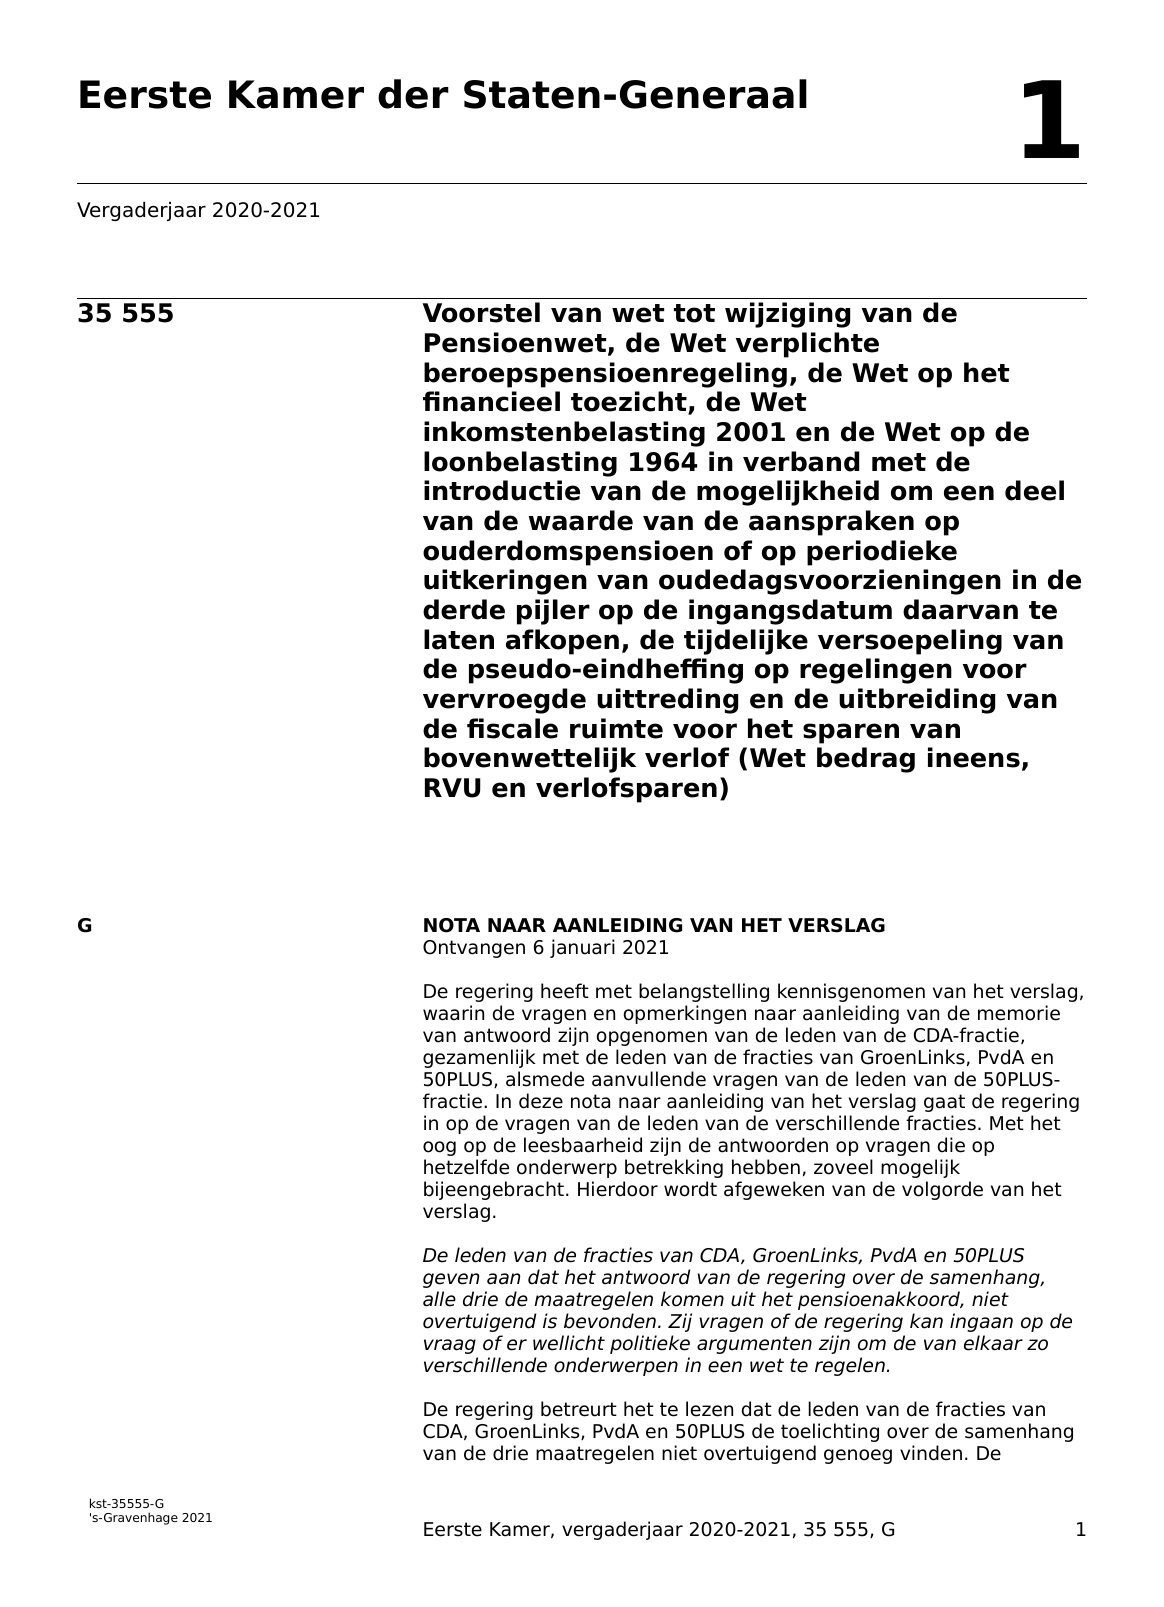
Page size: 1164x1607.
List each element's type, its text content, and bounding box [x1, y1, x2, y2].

table_header 1 [886, 59, 1087, 183]
text 's-Gravenhage 2021 [88, 1511, 323, 1525]
table_cell Vergaderjaar 2020-2021 [77, 184, 1087, 298]
text Ontvangen 6 januari 2021 [422, 937, 1087, 959]
subtitle 35 555 Voorstel van wet tot wijziging van de Pensioenwet, de Wet verplichte beroepspensioenregeling, de Wet op het financieel toezicht, de Wet inkomstenbelasting 2001 en de Wet op de loonbelasting 1964 in verband met de introductie van de mogelijkheid om een deel van de waarde van de aanspraken op ouderdomspensioen of op periodieke uitkeringen van oudedagsvoorzieningen in de derde pijler op de ingangsdatum daarvan te laten afkopen, de tijdelijke versoepeling van de pseudo-eindheffing op regelingen voor vervroegde uittreding en de uitbreiding van de fiscale ruimte voor het sparen van bovenwettelijk verlof (Wet bedrag ineens, RVU en verlofsparen) [77, 299, 1087, 804]
subtitle G NOTA NAAR AANLEIDING VAN HET VERSLAG [77, 915, 1087, 937]
text De regering heeft met belangstelling kennisgenomen van het verslag, waarin de vragen en opmerkingen naar aanleiding van de memorie van antwoord zijn opgenomen van de leden van de CDA-fractie, gezamenlijk met de leden van de fracties van GroenLinks, PvdA en 50PLUS, alsmede aanvullende vragen van de leden van de 50PLUS-fractie. In deze nota naar aanleiding van het verslag gaat de regering in op de vragen van de leden van de verschillende fracties. Met het oog op de leesbaarheid zijn de antwoorden op vragen die op hetzelfde onderwerp betrekking hebben, zoveel mogelijk bijeengebracht. Hierdoor wordt afgeweken van de volgorde van het verslag. [422, 981, 1087, 1223]
table_header Eerste Kamer der Staten-Generaal [77, 59, 886, 183]
text kst-35555-G [88, 1497, 323, 1511]
text De regering betreurt het te lezen dat de leden van de fracties van CDA, GroenLinks, PvdA en 50PLUS de toelichting over de samenhang van de drie maatregelen niet overtuigend genoeg vinden. De [422, 1399, 1087, 1465]
text De leden van de fracties van CDA, GroenLinks, PvdA en 50PLUS geven aan dat het antwoord van de regering over de samenhang, alle drie de maatregelen komen uit het pensioenakkoord, niet overtuigend is bevonden. Zij vragen of de regering kan ingaan op de vraag of er wellicht politieke argumenten zijn om de van elkaar zo verschillende onderwerpen in een wet te regelen. [422, 1245, 1087, 1377]
